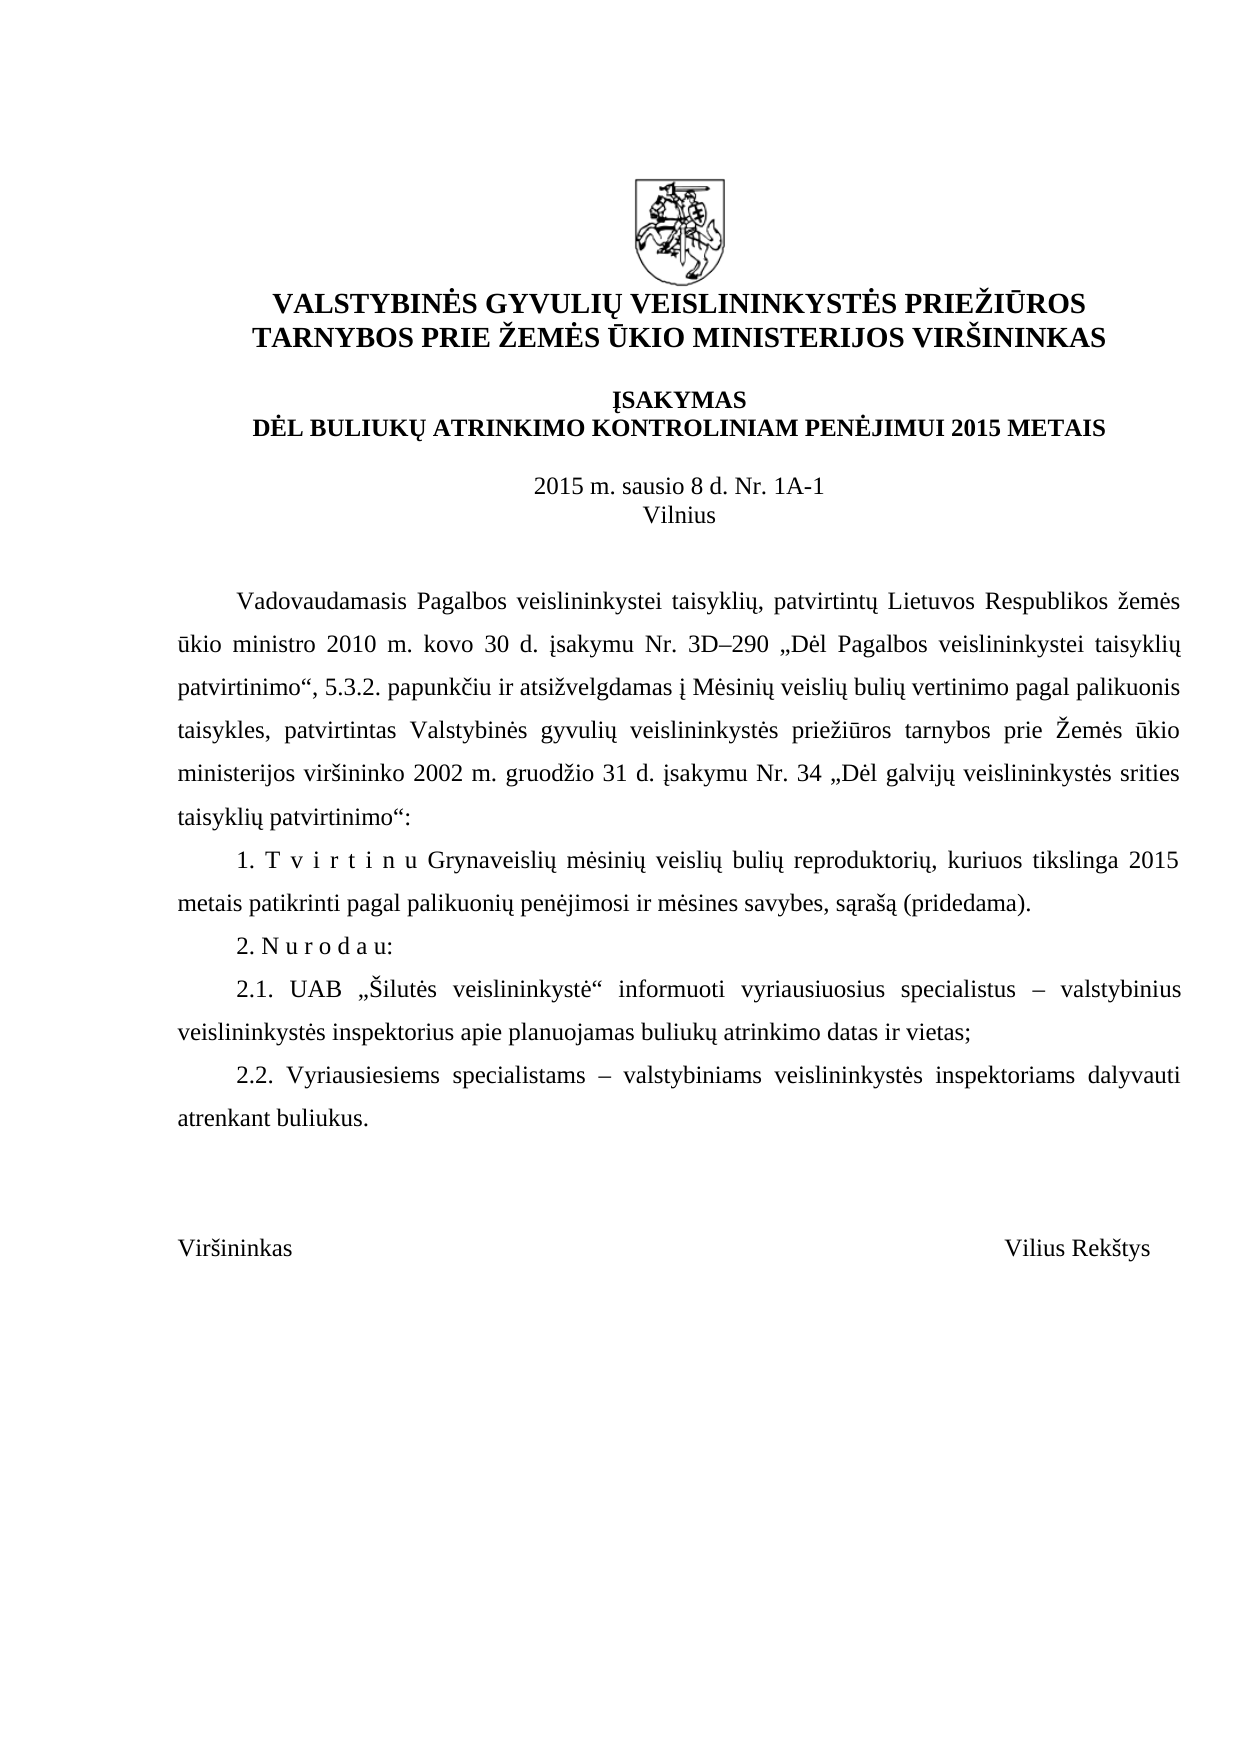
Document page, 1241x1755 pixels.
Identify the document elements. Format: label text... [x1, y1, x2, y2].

text Viršininkas Vilius Rekštys [177, 1233, 1181, 1262]
text Vilnius [177, 500, 1181, 528]
text TARNYBOS PRIE ŽEMĖS ŪKIO MINISTERIJOS VIRŠININKAS [177, 320, 1181, 354]
text VALSTYBINĖS GYVULIŲ VEISLININKYSTĖS PRIEŽIŪROS [177, 287, 1181, 320]
text Vadovaudamasis Pagalbos veislininkystei taisyklių, patvirtintų Lietuvos Respublikos žemės ūkio ministro 2010 m. kovo 30 d. įsakymu Nr. 3D–290 „Dėl Pagalbos veislininkystei taisyklių patvirtinimo“, 5.3.2. papunkčiu ir atsižvelgdamas į Mėsinių veislių bulių vertinimo pagal palikuonis taisykles, patvirtintas Valstybinės gyvulių veislininkystės priežiūros tarnybos prie Žemės ūkio ministerijos viršininko 2002 m. gruodžio 31 d. įsakymu Nr. 34 „Dėl galvijų veislininkystės srities taisyklių patvirtinimo“: [177, 586, 1181, 830]
text DĖL BULIUKŲ ATRINKIMO KONTROLINIAM PENĖJIMUI 2015 METAIS [177, 413, 1181, 442]
text 2.2. Vyriausiesiems specialistams – valstybiniams veislininkystės inspektoriams dalyvauti atrenkant buliukus. [177, 1060, 1181, 1132]
text ĮSAKYMAS [177, 385, 1181, 413]
text 2015 m. sausio 8 d. Nr. 1A-1 [177, 471, 1181, 500]
text 2. N u r o d a u: [177, 931, 1181, 960]
text 2.1. UAB „Šilutės veislininkystė“ informuoti vyriausiuosius specialistus – valstybinius veislininkystės inspektorius apie planuojamas buliukų atrinkimo datas ir vietas; [177, 974, 1181, 1046]
text 1. T v i r t i n u Grynaveislių mėsinių veislių bulių reproduktorių, kuriuos tikslinga 2015 metais patikrinti pagal palikuonių penėjimosi ir mėsines savybes, sąrašą (pridedama). [177, 845, 1181, 917]
